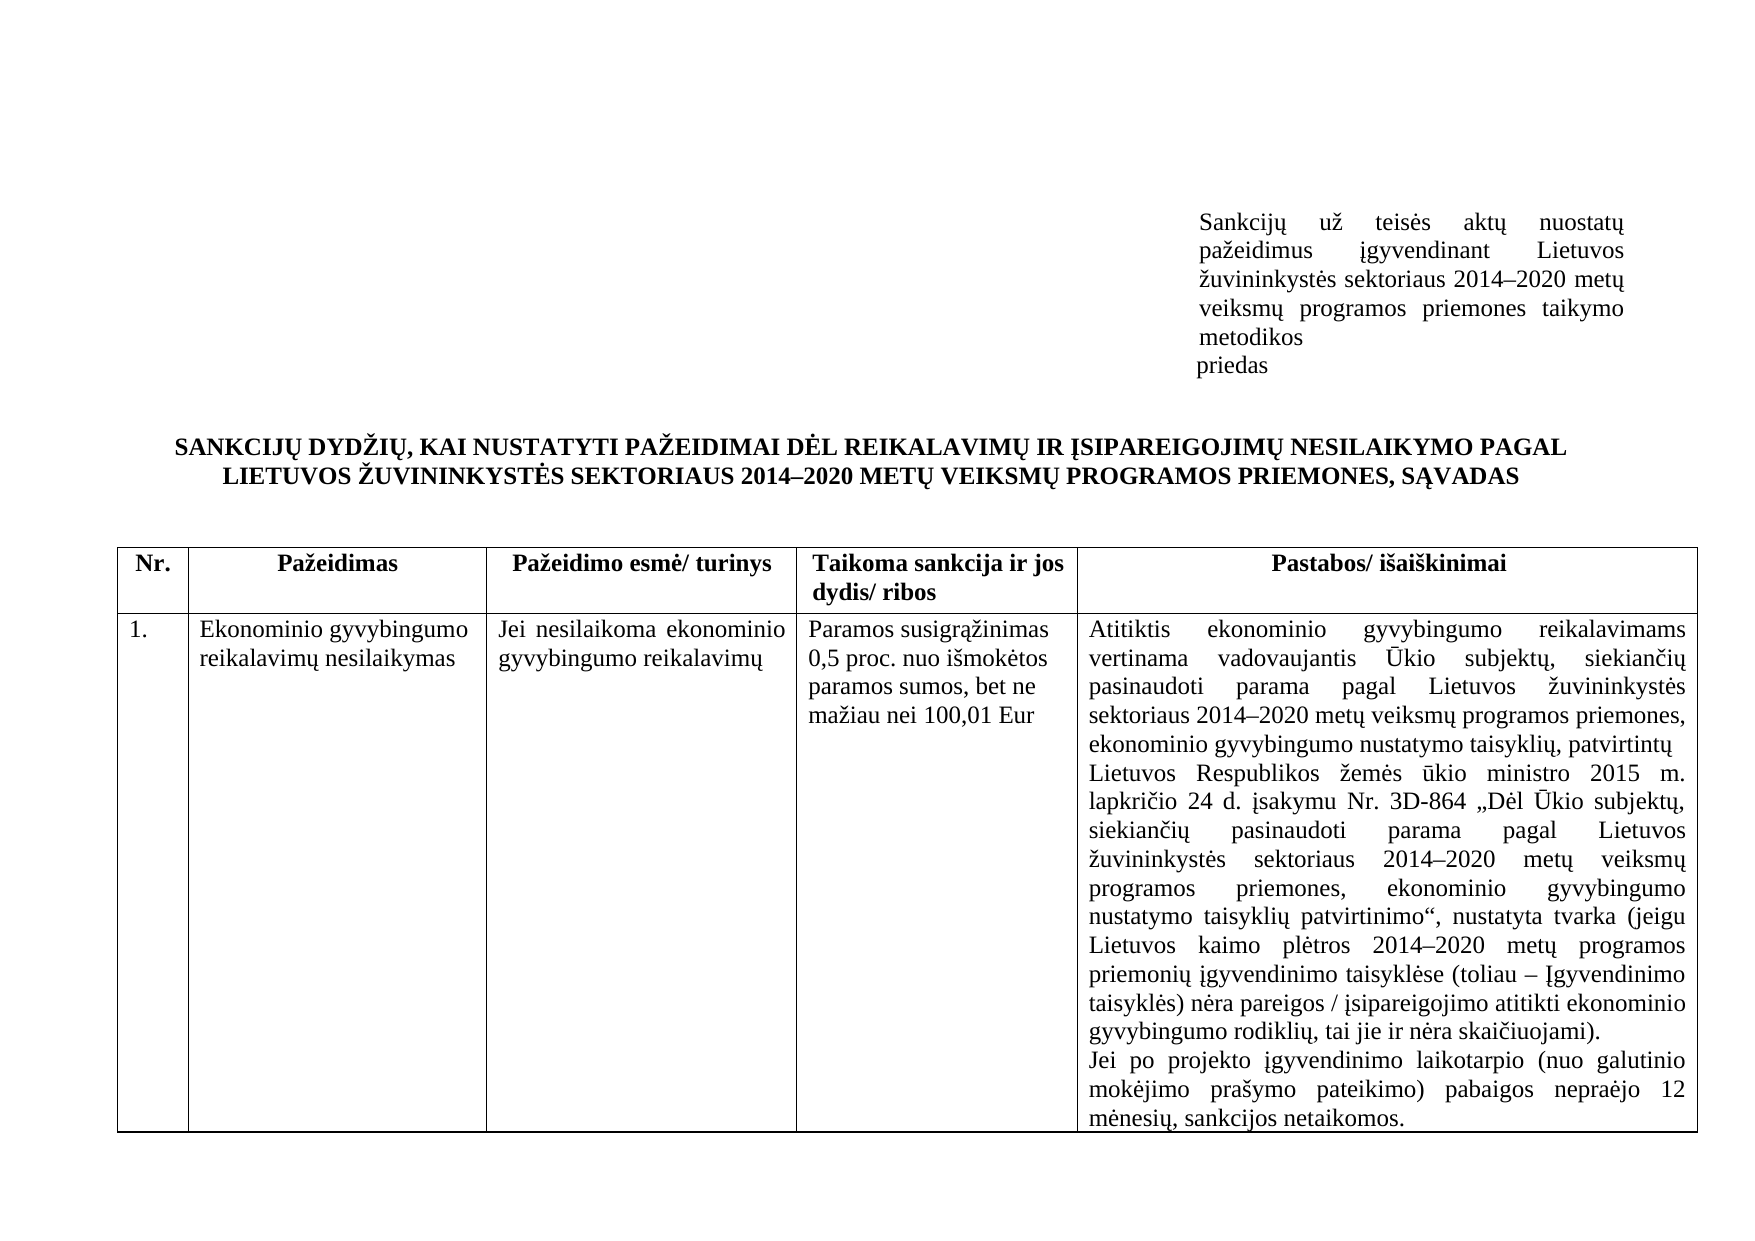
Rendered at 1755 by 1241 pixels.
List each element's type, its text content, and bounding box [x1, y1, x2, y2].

text priedas [1196, 350, 1624, 379]
table_header Pažeidimas [189, 548, 486, 613]
table_cell Jei nesilaikoma ekonominio gyvybingumo reikalavimų [487, 614, 796, 1131]
text SANKCIJŲ DYDŽIŲ, KAI NUSTATYTI PAŽEIDIMAI DĖL REIKALAVIMŲ IR ĮSIPAREIGOJIMŲ NESILAIKYMO PAGAL LIETUVOS ŽUVININKYSTĖS SEKTORIAUS 2014–2020 METŲ VEIKSMŲ PROGRAMOS PRIEMONES, SĄVADAS [118, 432, 1624, 489]
table_cell Atitiktis ekonominio gyvybingumo reikalavimams vertinama vadovaujantis Ūkio subjektų, siekiančių pasinaudoti parama pagal Lietuvos žuvininkystės sektoriaus 2014–2020 metų veiksmų programos priemones, ekonominio gyvybingumo nustatymo taisyklių, patvirtintų Lietuvos Respublikos žemės ūkio ministro 2015 m. lapkričio 24 d. įsakymu Nr. 3D-864 „Dėl Ūkio subjektų, siekiančių pasinaudoti parama pagal Lietuvos žuvininkystės sektoriaus 2014–2020 metų veiksmų programos priemones, ekonominio gyvybingumo nustatymo taisyklių patvirtinimo“, nustatyta tvarka (jeigu Lietuvos kaimo plėtros 2014–2020 metų programos priemonių įgyvendinimo taisyklėse (toliau – Įgyvendinimo taisyklės) nėra pareigos / įsipareigojimo atitikti ekonominio gyvybingumo rodiklių, tai jie ir nėra skaičiuojami). Jei po projekto įgyvendinimo laikotarpio (nuo galutinio mokėjimo prašymo pateikimo) pabaigos nepraėjo 12 mėnesių, sankcijos netaikomos. [1078, 614, 1697, 1131]
table_cell Paramos susigrąžinimas 0,5 proc. nuo išmokėtos paramos sumos, bet ne mažiau nei 100,01 Eur [797, 614, 1077, 1131]
table_cell Ekonominio gyvybingumo reikalavimų nesilaikymas [189, 614, 486, 1131]
text Sankcijų už teisės aktų nuostatų pažeidimus įgyvendinant Lietuvos žuvininkystės sektoriaus 2014–2020 metų veiksmų programos priemones taikymo metodikos [1199, 207, 1624, 350]
table_header Pastabos/ išaiškinimai [1078, 548, 1697, 613]
table_header Pažeidimo esmė/ turinys [487, 548, 796, 613]
table_header Nr. [118, 548, 188, 613]
table_cell 1. [118, 614, 188, 1131]
table_header Taikoma sankcija ir jos dydis/ ribos [797, 548, 1077, 613]
